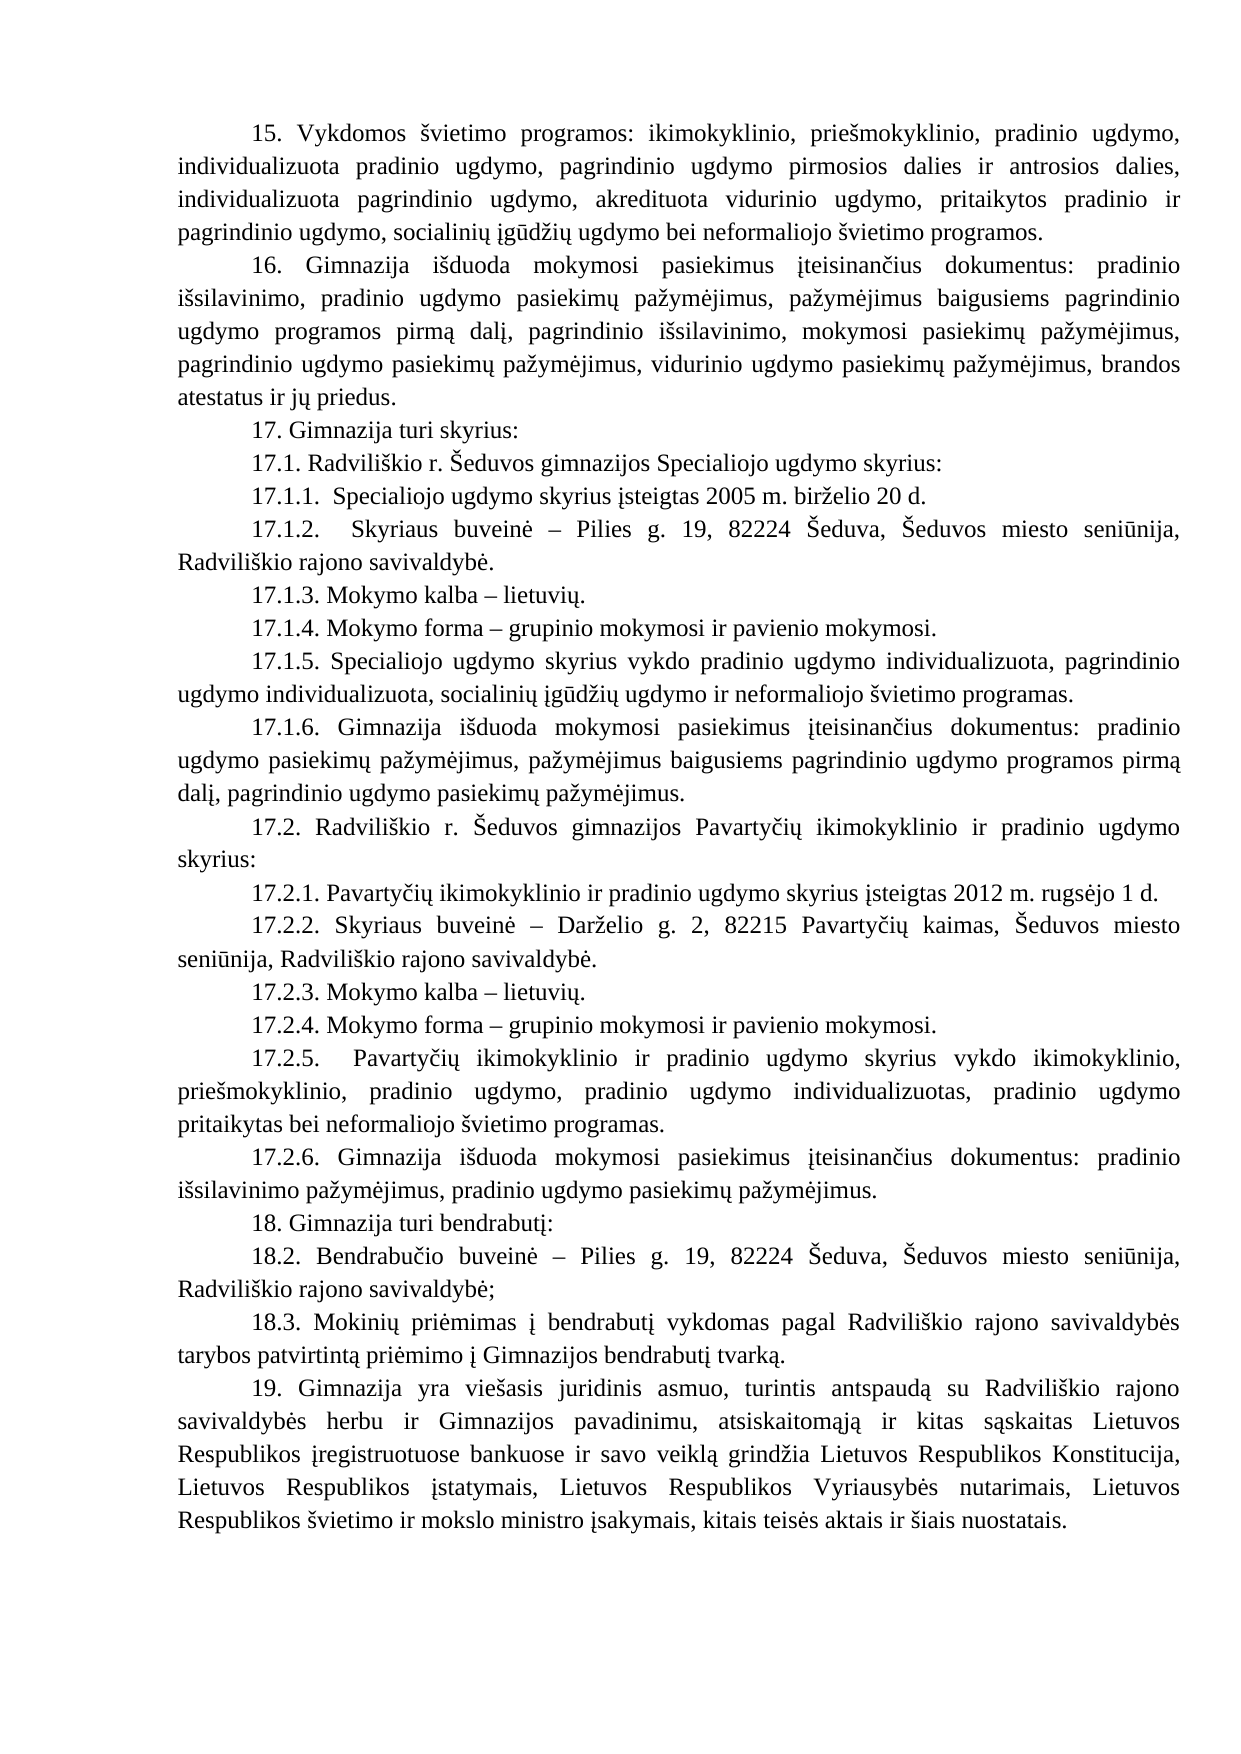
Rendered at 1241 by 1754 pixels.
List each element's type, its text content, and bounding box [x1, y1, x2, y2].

text 17.1.4. Mokymo forma – grupinio mokymosi ir pavienio mokymosi. [177, 613, 1181, 642]
text 17. Gimnazija turi skyrius: [177, 415, 1181, 444]
text 17.1.2. Skyriaus buveinė – Pilies g. 19, 82224 Šeduva, Šeduvos miesto seniūnija, Radviliškio rajono savivaldybė. [177, 514, 1181, 576]
text 17.1. Radviliškio r. Šeduvos gimnazijos Specialiojo ugdymo skyrius: [177, 448, 1181, 477]
text 17.1.3. Mokymo kalba – lietuvių. [177, 580, 1181, 609]
text 17.2.6. Gimnazija išduoda mokymosi pasiekimus įteisinančius dokumentus: pradinio išsilavinimo pažymėjimus, pradinio ugdymo pasiekimų pažymėjimus. [177, 1142, 1181, 1203]
text 17.2.5. Pavartyčių ikimokyklinio ir pradinio ugdymo skyrius vykdo ikimokyklinio, priešmokyklinio, pradinio ugdymo, pradinio ugdymo individualizuotas, pradinio ugdymo pritaikytas bei neformaliojo švietimo programas. [177, 1043, 1181, 1137]
text 17.1.1. Specialiojo ugdymo skyrius įsteigtas 2005 m. birželio 20 d. [177, 481, 1181, 510]
text 19. Gimnazija yra viešasis juridinis asmuo, turintis antspaudą su Radviliškio rajono savivaldybės herbu ir Gimnazijos pavadinimu, atsiskaitomąją ir kitas sąskaitas Lietuvos Respublikos įregistruotuose bankuose ir savo veiklą grindžia Lietuvos Respublikos Konstitucija, Lietuvos Respublikos įstatymais, Lietuvos Respublikos Vyriausybės nutarimais, Lietuvos Respublikos švietimo ir mokslo ministro įsakymais, kitais teisės aktais ir šiais nuostatais. [177, 1373, 1181, 1534]
text 16. Gimnazija išduoda mokymosi pasiekimus įteisinančius dokumentus: pradinio išsilavinimo, pradinio ugdymo pasiekimų pažymėjimus, pažymėjimus baigusiems pagrindinio ugdymo programos pirmą dalį, pagrindinio išsilavinimo, mokymosi pasiekimų pažymėjimus, pagrindinio ugdymo pasiekimų pažymėjimus, vidurinio ugdymo pasiekimų pažymėjimus, brandos atestatus ir jų priedus. [177, 250, 1181, 411]
text 18.3. Mokinių priėmimas į bendrabutį vykdomas pagal Radviliškio rajono savivaldybės tarybos patvirtintą priėmimo į Gimnazijos bendrabutį tvarką. [177, 1307, 1181, 1369]
text 17.2.4. Mokymo forma – grupinio mokymosi ir pavienio mokymosi. [177, 1010, 1181, 1038]
text 17.2.2. Skyriaus buveinė – Darželio g. 2, 82215 Pavartyčių kaimas, Šeduvos miesto seniūnija, Radviliškio rajono savivaldybė. [177, 911, 1181, 972]
text 17.1.6. Gimnazija išduoda mokymosi pasiekimus įteisinančius dokumentus: pradinio ugdymo pasiekimų pažymėjimus, pažymėjimus baigusiems pagrindinio ugdymo programos pirmą dalį, pagrindinio ugdymo pasiekimų pažymėjimus. [177, 712, 1181, 807]
text 18.2. Bendrabučio buveinė – Pilies g. 19, 82224 Šeduva, Šeduvos miesto seniūnija, Radviliškio rajono savivaldybė; [177, 1241, 1181, 1303]
text 15. Vykdomos švietimo programos: ikimokyklinio, priešmokyklinio, pradinio ugdymo, individualizuota pradinio ugdymo, pagrindinio ugdymo pirmosios dalies ir antrosios dalies, individualizuota pagrindinio ugdymo, akredituota vidurinio ugdymo, pritaikytos pradinio ir pagrindinio ugdymo, socialinių įgūdžių ugdymo bei neformaliojo švietimo programos. [177, 118, 1181, 246]
text 17.1.5. Specialiojo ugdymo skyrius vykdo pradinio ugdymo individualizuota, pagrindinio ugdymo individualizuota, socialinių įgūdžių ugdymo ir neformaliojo švietimo programas. [177, 646, 1181, 708]
text 17.2. Radviliškio r. Šeduvos gimnazijos Pavartyčių ikimokyklinio ir pradinio ugdymo skyrius: [177, 812, 1181, 873]
text 17.2.1. Pavartyčių ikimokyklinio ir pradinio ugdymo skyrius įsteigtas 2012 m. rugsėjo 1 d. [177, 878, 1181, 906]
text 17.2.3. Mokymo kalba – lietuvių. [177, 977, 1181, 1005]
text 18. Gimnazija turi bendrabutį: [177, 1208, 1181, 1237]
